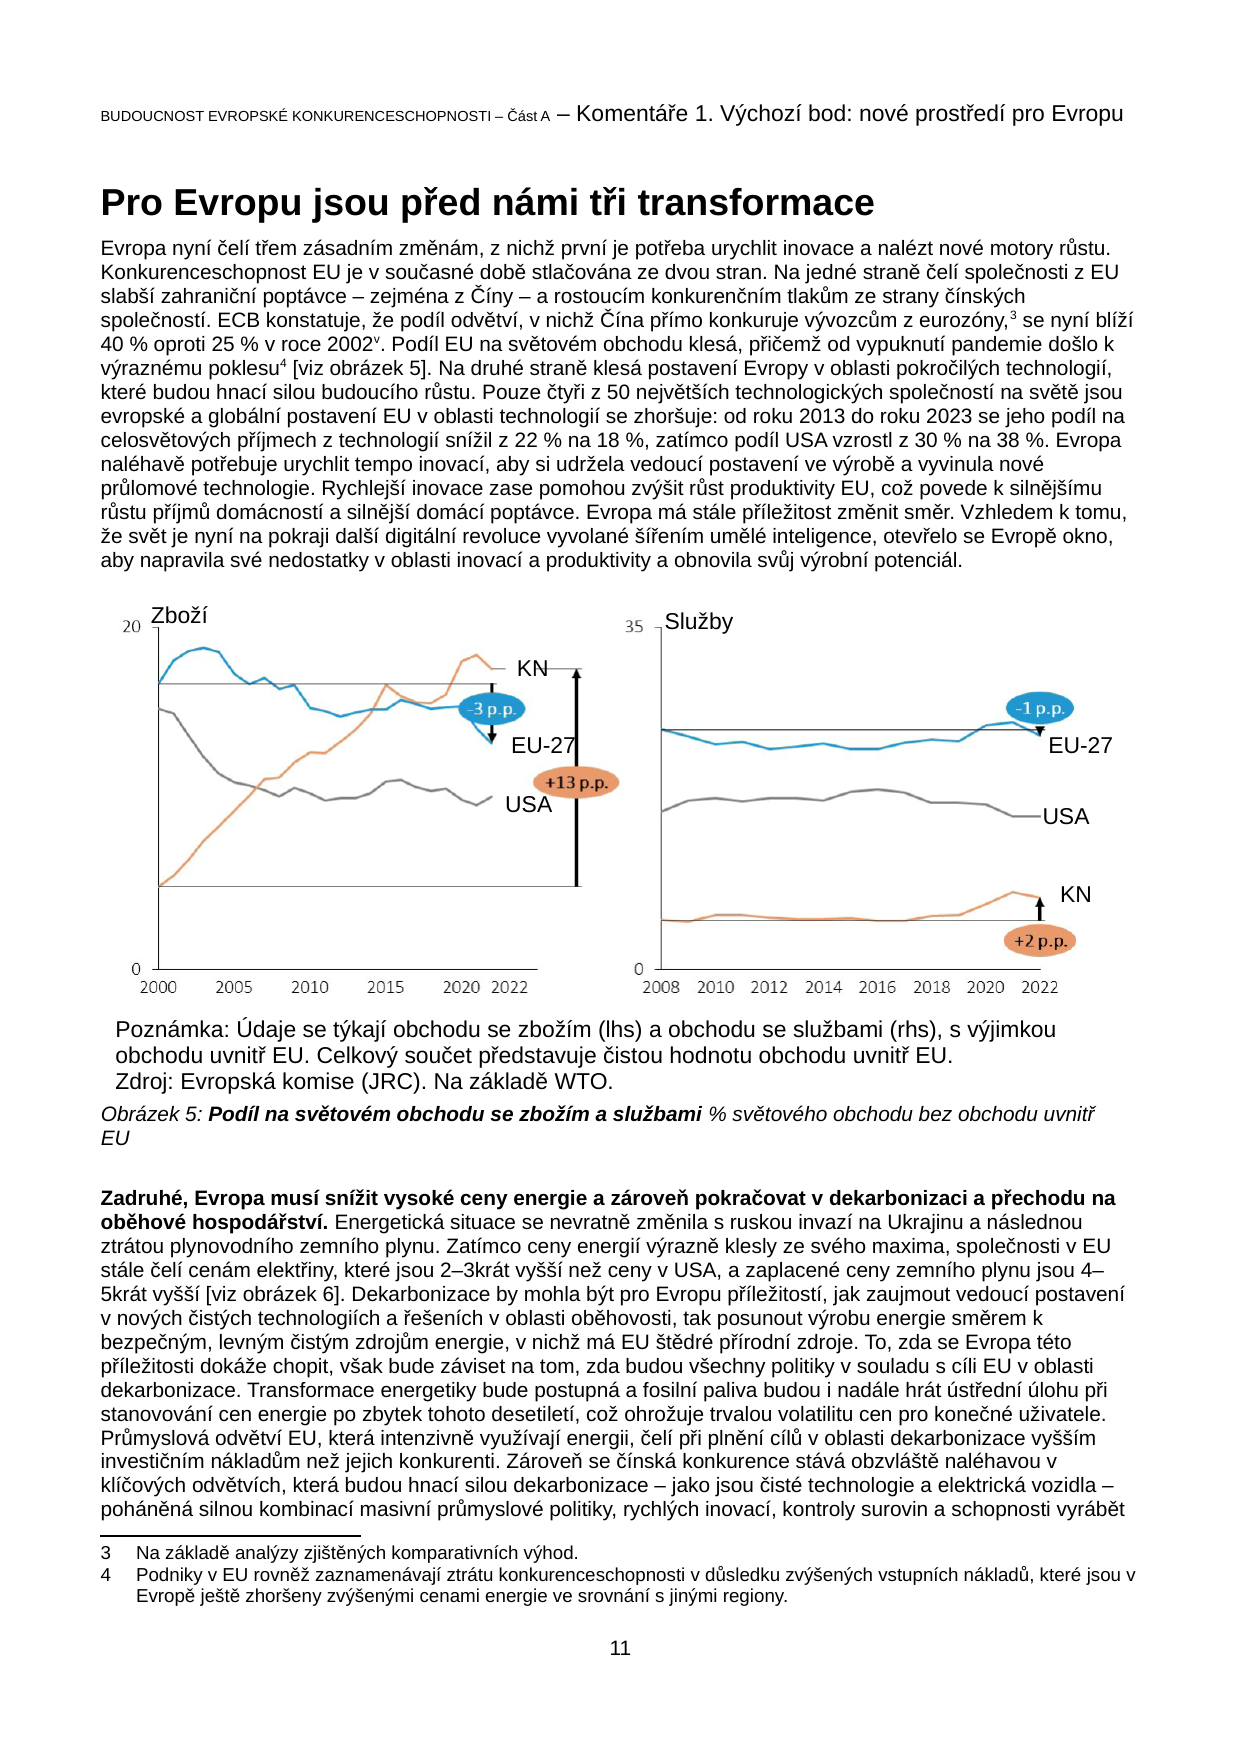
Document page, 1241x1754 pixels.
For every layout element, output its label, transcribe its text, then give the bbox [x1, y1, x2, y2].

text Zadruhé, Evropa musí snížit vysoké ceny energie a zároveň pokračovat v dekarbonizaci a přechodu na oběhové hospodářství. Energetická situace se nevratně změnila s ruskou invazí na Ukrajinu a následnou ztrátou plynovodního zemního plynu. Zatímco ceny energií výrazně klesly ze svého maxima, společnosti v EU stále čelí cenám elektřiny, které jsou 2–3krát vyšší než ceny v USA, a zaplacené ceny zemního plynu jsou 4–5krát vyšší [viz obrázek 6]. Dekarbonizace by mohla být pro Evropu příležitostí, jak zaujmout vedoucí postavení v nových čistých technologiích a řešeních v oblasti oběhovosti, tak posunout výrobu energie směrem k bezpečným, levným čistým zdrojům energie, v nichž má EU štědré přírodní zdroje. To, zda se Evropa této příležitosti dokáže chopit, však bude záviset na tom, zda budou všechny politiky v souladu s cíli EU v oblasti dekarbonizace. Transformace energetiky bude postupná a fosilní paliva budou i nadále hrát ústřední úlohu při stanovování cen energie po zbytek tohoto desetiletí, což ohrožuje trvalou volatilitu cen pro konečné uživatele. Průmyslová odvětví EU, která intenzivně využívají energii, čelí při plnění cílů v oblasti dekarbonizace vyšším investičním nákladům než jejich konkurenti. Zároveň se čínská konkurence stává obzvláště naléhavou v klíčových odvětvích, která budou hnací silou dekarbonizace – jako jsou čisté technologie a elektrická vozidla – poháněná silnou kombinací masivní průmyslové politiky, rychlých inovací, kontroly surovin a schopnosti vyrábět [100, 1186, 1140, 1521]
text Obrázek 5: Podíl na světovém obchodu se zbožím a službami % světového obchodu bez obchodu uvnitř EU [101, 607, 1128, 1150]
text Podniky v EU rovněž zaznamenávají ztrátu konkurenceschopnosti v důsledku zvýšených vstupních nákladů, které jsou v Evropě ještě zhoršeny zvýšenými cenami energie ve srovnání s jinými regiony. [100, 1563, 1140, 1606]
picture [112, 609, 1105, 999]
text Na základě analýzy zjištěných komparativních výhod. [100, 1542, 1140, 1563]
text Evropa nyní čelí třem zásadním změnám, z nichž první je potřeba urychlit inovace a nalézt nové motory růstu. Konkurenceschopnost EU je v současné době stlačována ze dvou stran. Na jedné straně čelí společnosti z EU slabší zahraniční poptávce – zejména z Číny – a rostoucím konkurenčním tlakům ze strany čínských společností. ECB konstatuje, že podíl odvětví, v nichž Čína přímo konkuruje vývozcům z eurozóny, se nyní blíží 40 % oproti 25 % v roce 2002. Podíl EU na světovém obchodu klesá, přičemž od vypuknutí pandemie došlo k výraznému poklesu [viz obrázek 5]. Na druhé straně klesá postavení Evropy v oblasti pokročilých technologií, které budou hnací silou budoucího růstu. Pouze čtyři z 50 největších technologických společností na světě jsou evropské a globální postavení EU v oblasti technologií se zhoršuje: od roku 2013 do roku 2023 se jeho podíl na celosvětových příjmech z technologií snížil z 22 % na 18 %, zatímco podíl USA vzrostl z 30 % na 38 %. Evropa naléhavě potřebuje urychlit tempo inovací, aby si udržela vedoucí postavení ve výrobě a vyvinula nové průlomové technologie. Rychlejší inovace zase pomohou zvýšit růst produktivity EU, což povede k silnějšímu růstu příjmů domácností a silnější domácí poptávce. Evropa má stále příležitost změnit směr. Vzhledem k tomu, že svět je nyní na pokraji další digitální revoluce vyvolané šířením umělé inteligence, otevřelo se Evropě okno, aby napravila své nedostatky v oblasti inovací a produktivity a obnovila svůj výrobní potenciál. [100, 236, 1140, 571]
subtitle Pro Evropu jsou před námi tři transformace [100, 180, 1140, 223]
